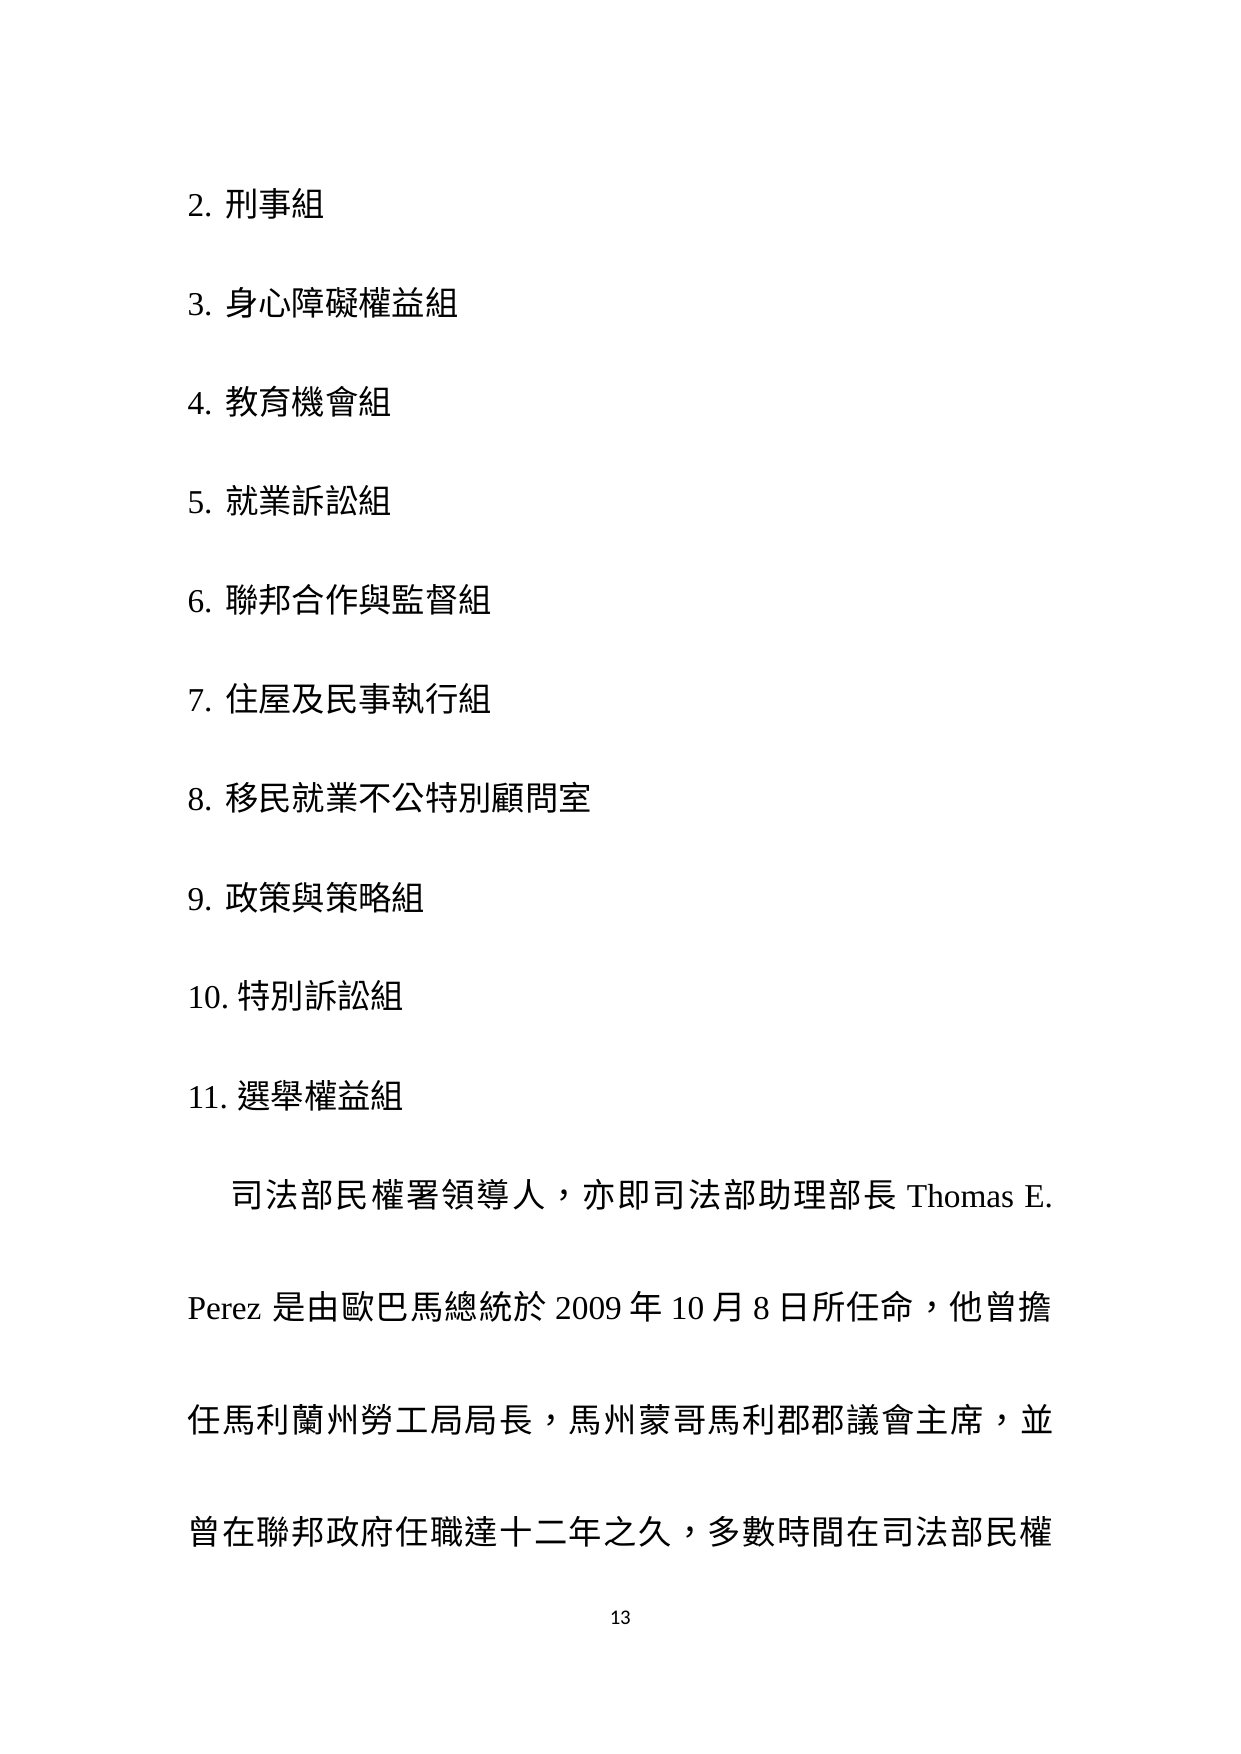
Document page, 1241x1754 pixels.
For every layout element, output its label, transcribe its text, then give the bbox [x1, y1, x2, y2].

list 特別訴訟組 [187, 957, 1053, 1032]
list 移民就業不公特別顧問室 [187, 759, 1053, 834]
list 住屋及民事執行組 [187, 660, 1053, 735]
list 選舉權益組 [187, 1056, 1053, 1131]
list 身心障礙權益組 [187, 263, 1053, 338]
list 聯邦合作與監督組 [187, 561, 1053, 636]
list 教育機會組 [187, 363, 1053, 438]
list 政策與策略組 [187, 858, 1053, 933]
list 就業訴訟組 [187, 462, 1053, 537]
list 刑事組 [187, 164, 1053, 239]
text 司法部民權署領導人，亦即司法部助理部長Thomas E. Perez 是由歐巴馬總統於2009年10月8日所任命，他曾擔任馬利蘭州勞工局局長，馬州蒙哥馬利郡郡議會主席，並曾在聯邦政府任職達十二年之久，多數時間在司法部民權 [187, 1155, 1053, 1568]
